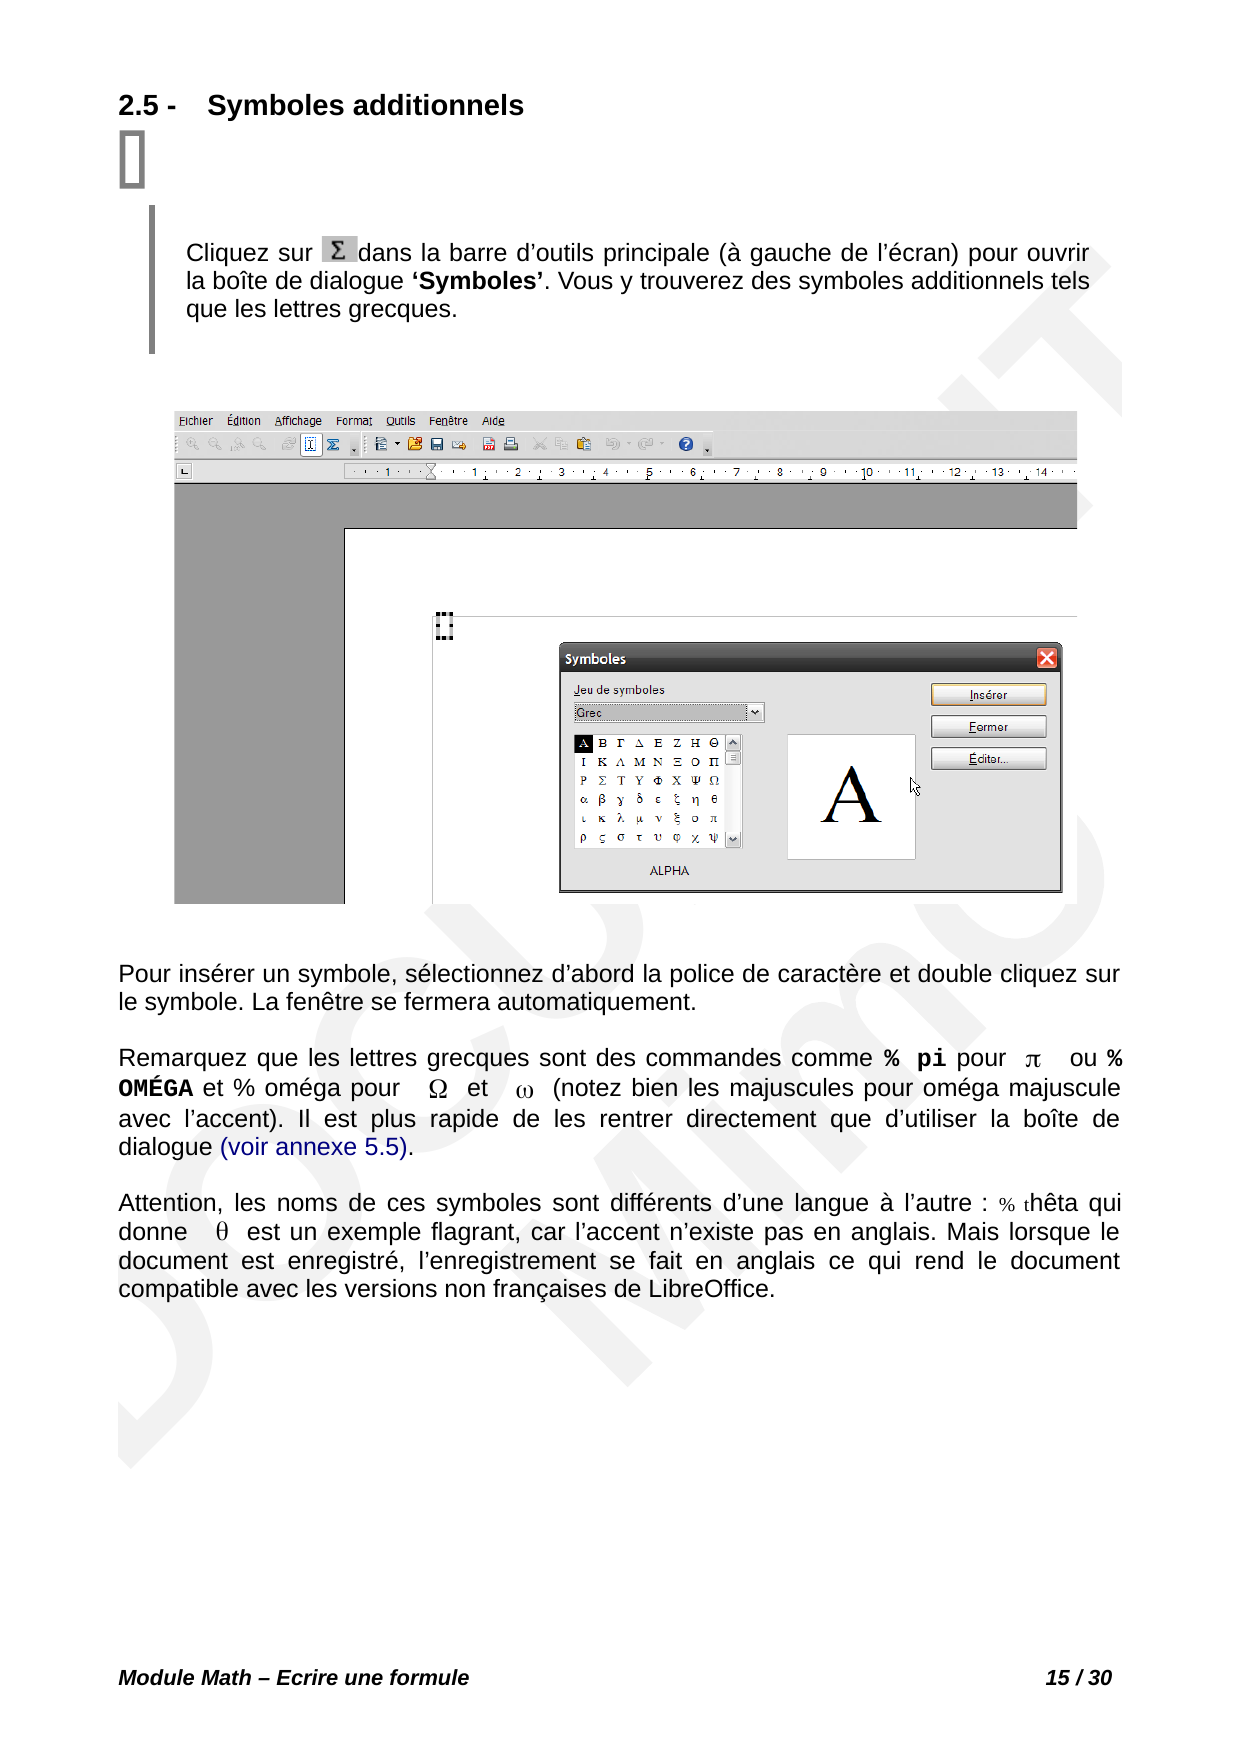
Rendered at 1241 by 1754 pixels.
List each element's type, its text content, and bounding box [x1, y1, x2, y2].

text Remarquez que les lettres grecques sont des commandes comme % pi pour ou % OMÉGA et % oméga pour et (notez bien les majuscules pour oméga majuscule avec l’accent). Il est plus rapide de les rentrer directement que d’utiliser la boîte de dialogue (voir annexe 5.5). [118, 1043, 1122, 1161]
subtitle Symboles additionnels [118, 88, 1122, 121]
text Pour insérer un symbole, sélectionnez d’abord la police de caractère et double cliquez sur le symbole. La fenêtre se fermera automatiquement. [118, 959, 1122, 1015]
text 8 [118, 129, 1122, 205]
text Cliquez sur dans la barre d’outils principale (à gauche de l’écran) pour ouvrir la boîte de dialogue ‘Symboles’. Vous y trouverez des symboles additionnels tels que les lettres grecques. [155, 205, 1122, 354]
text Attention, les noms de ces symboles sont différents d’une langue à l’autre : % thêta qui donne est un exemple flagrant, car l’accent n’existe pas en anglais. Mais lorsque le document est enregistré, l’enregistrement se fait en anglais ce qui rend le document compatible avec les versions non françaises de LibreOffice. [118, 1188, 1122, 1303]
picture [174, 411, 1078, 904]
